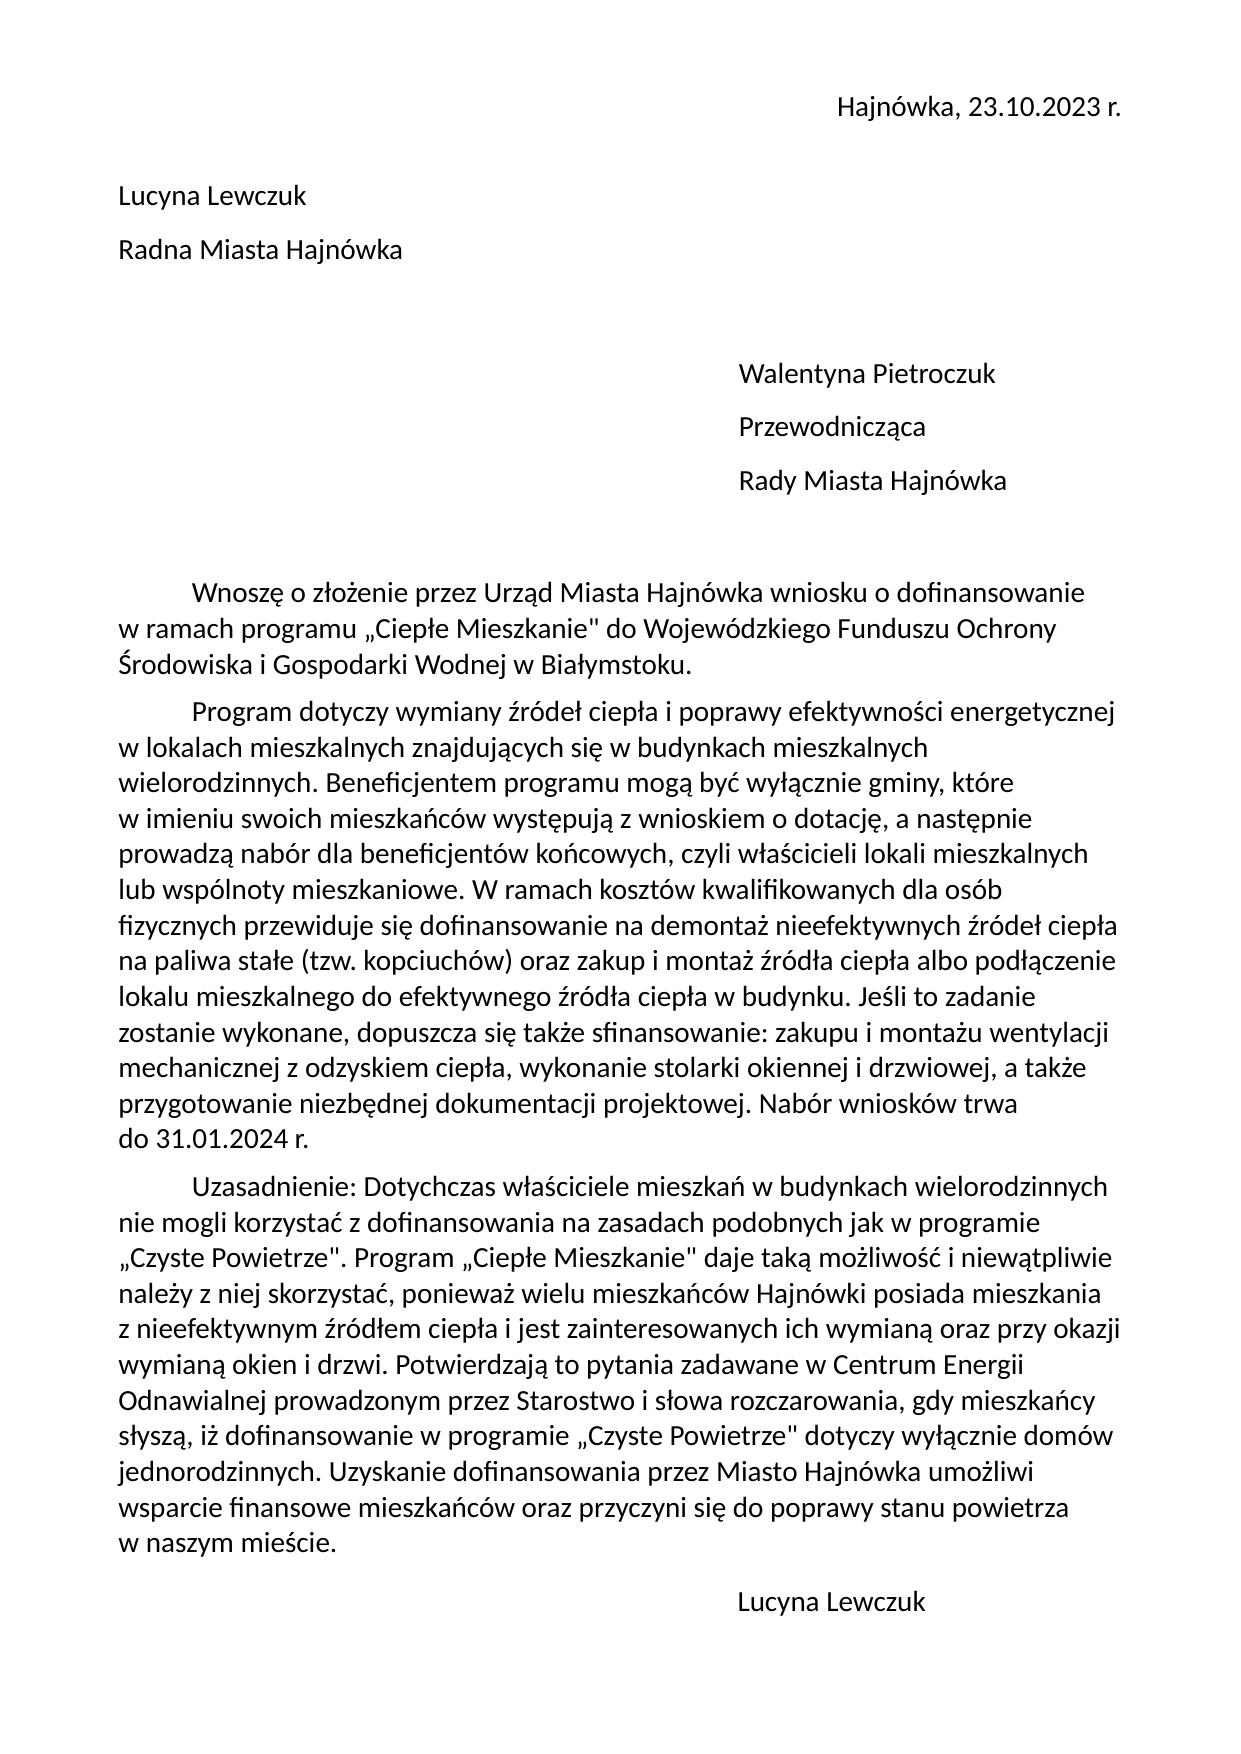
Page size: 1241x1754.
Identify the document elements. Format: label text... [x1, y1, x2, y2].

text Przewodnicząca [738, 408, 1122, 444]
text Radna Miasta Hajnówka [118, 231, 1122, 266]
text Program dotyczy wymiany źródeł ciepła i poprawy efektywności energetycznej w lokalach mieszkalnych znajdujących się w budynkach mieszkalnych wielorodzinnych. Beneficjentem programu mogą być wyłącznie gminy, które w imieniu swoich mieszkańców występują z wnioskiem o dotację, a następnie prowadzą nabór dla beneficjentów końcowych, czyli właścicieli lokali mieszkalnych lub wspólnoty mieszkaniowe. W ramach kosztów kwalifikowanych dla osób fizycznych przewiduje się dofinansowanie na demontaż nieefektywnych źródeł ciepła na paliwa stałe (tzw. kopciuchów) oraz zakup i montaż źródła ciepła albo podłączenie lokalu mieszkalnego do efektywnego źródła ciepła w budynku. Jeśli to zadanie zostanie wykonane, dopuszcza się także sfinansowanie: zakupu i montażu wentylacji mechanicznej z odzyskiem ciepła, wykonanie stolarki okiennej i drzwiowej, a także przygotowanie niezbędnej dokumentacji projektowej. Nabór wniosków trwa do 31.01.2024 r. [118, 693, 1122, 1156]
text Hajnówka, 23.10.2023 r. [118, 88, 1122, 124]
text Lucyna Lewczuk [118, 177, 1122, 213]
text Lucyna Lewczuk [737, 1583, 1122, 1619]
text Walentyna Pietroczuk [738, 355, 1122, 391]
text Wnoszę o złożenie przez Urząd Miasta Hajnówka wniosku o dofinansowanie w ramach programu „Ciepłe Mieszkanie" do Wojewódzkiego Funduszu Ochrony Środowiska i Gospodarki Wodnej w Białymstoku. [118, 574, 1122, 681]
text Rady Miasta Hajnówka [738, 462, 1122, 498]
text Uzasadnienie: Dotychczas właściciele mieszkań w budynkach wielorodzinnych nie mogli korzystać z dofinansowania na zasadach podobnych jak w programie „Czyste Powietrze". Program „Ciepłe Mieszkanie" daje taką możliwość i niewątpliwie należy z niej skorzystać, ponieważ wielu mieszkańców Hajnówki posiada mieszkania z nieefektywnym źródłem ciepła i jest zainteresowanych ich wymianą oraz przy okazji wymianą okien i drzwi. Potwierdzają to pytania zadawane w Centrum Energii Odnawialnej prowadzonym przez Starostwo i słowa rozczarowania, gdy mieszkańcy słyszą, iż dofinansowanie w programie „Czyste Powietrze" dotyczy wyłącznie domów jednorodzinnych. Uzyskanie dofinansowania przez Miasto Hajnówka umożliwi wsparcie finansowe mieszkańców oraz przyczyni się do poprawy stanu powietrza w naszym mieście. [118, 1168, 1122, 1560]
